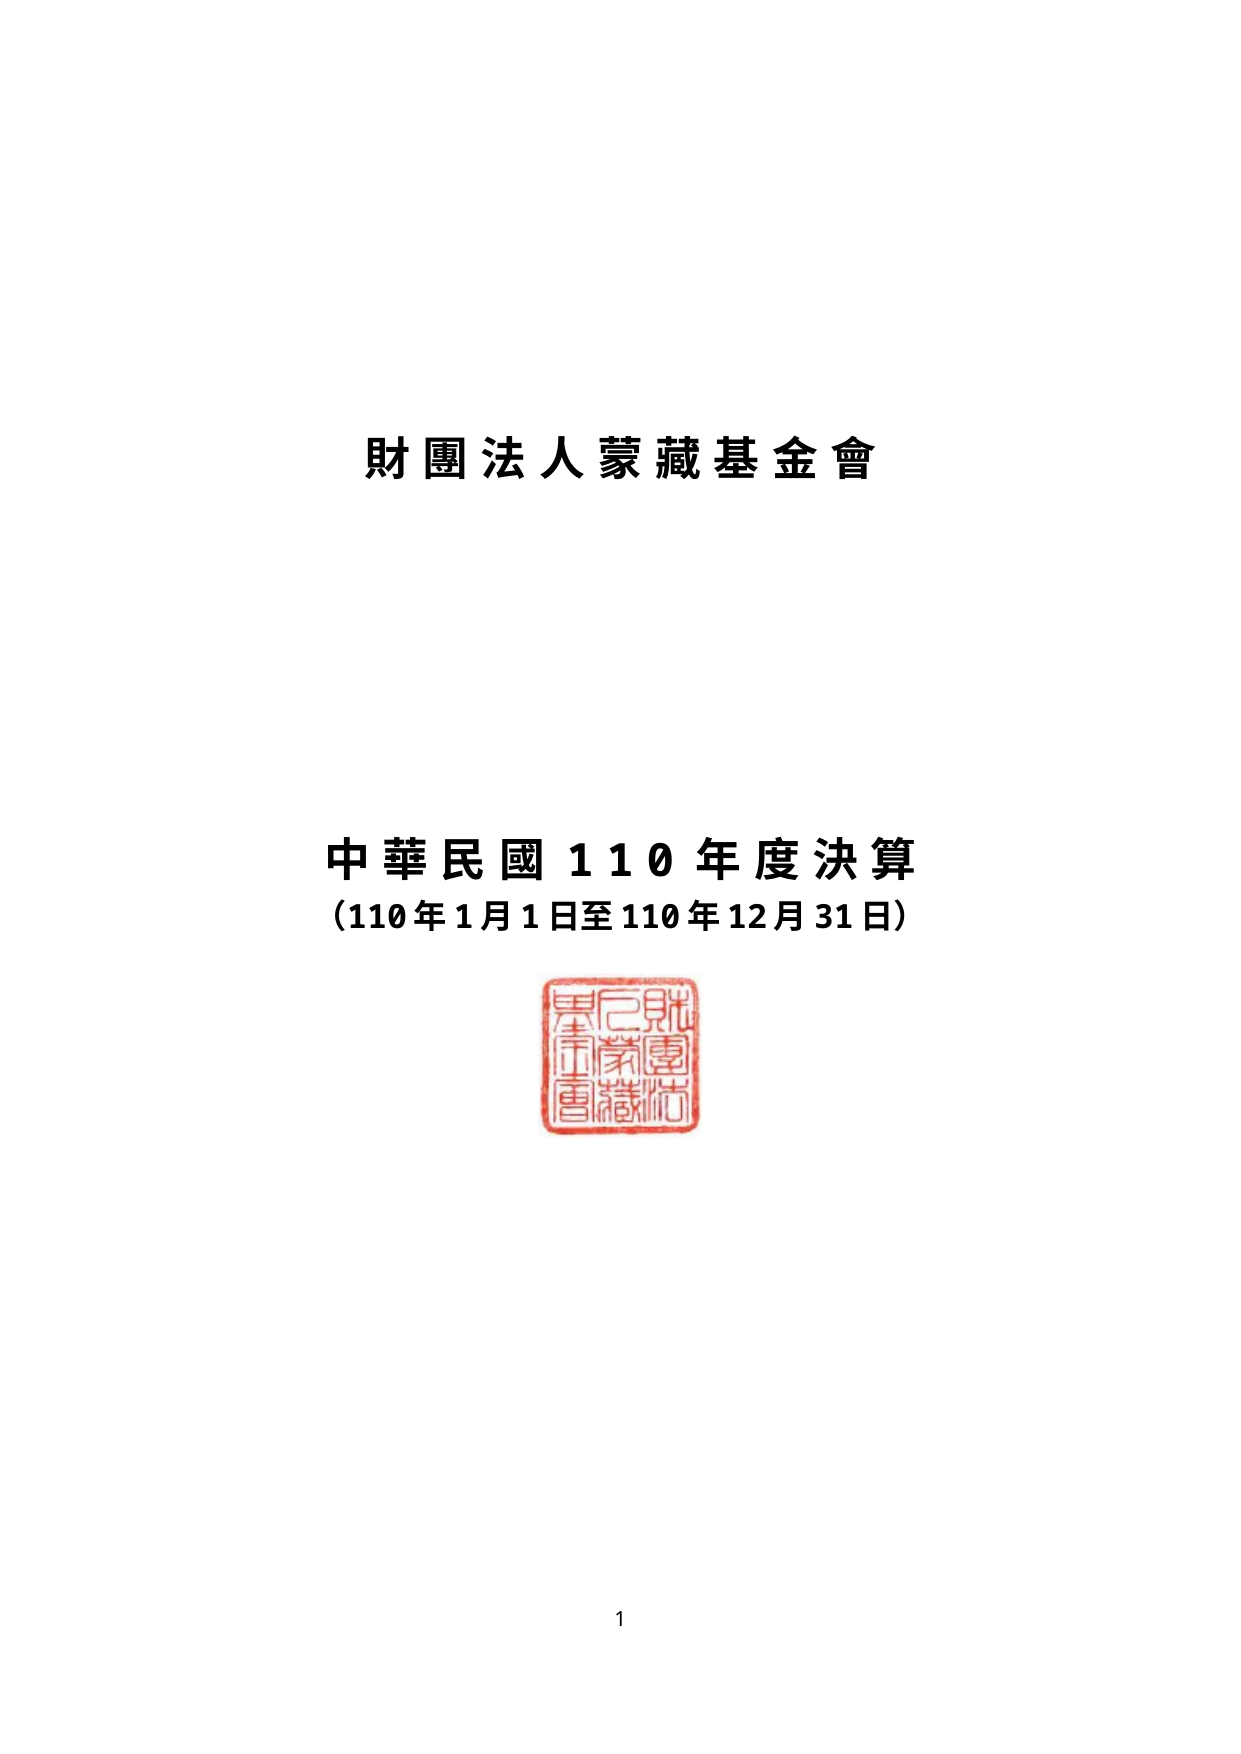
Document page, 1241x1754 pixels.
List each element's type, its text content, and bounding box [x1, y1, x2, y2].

text 中華民國110年度決算 [250, 823, 1053, 890]
picture [538, 973, 703, 1138]
subtitle （110年1月1日至110年12月31日） [250, 890, 1053, 938]
text 財團法人蒙藏基金會 [250, 383, 1053, 508]
